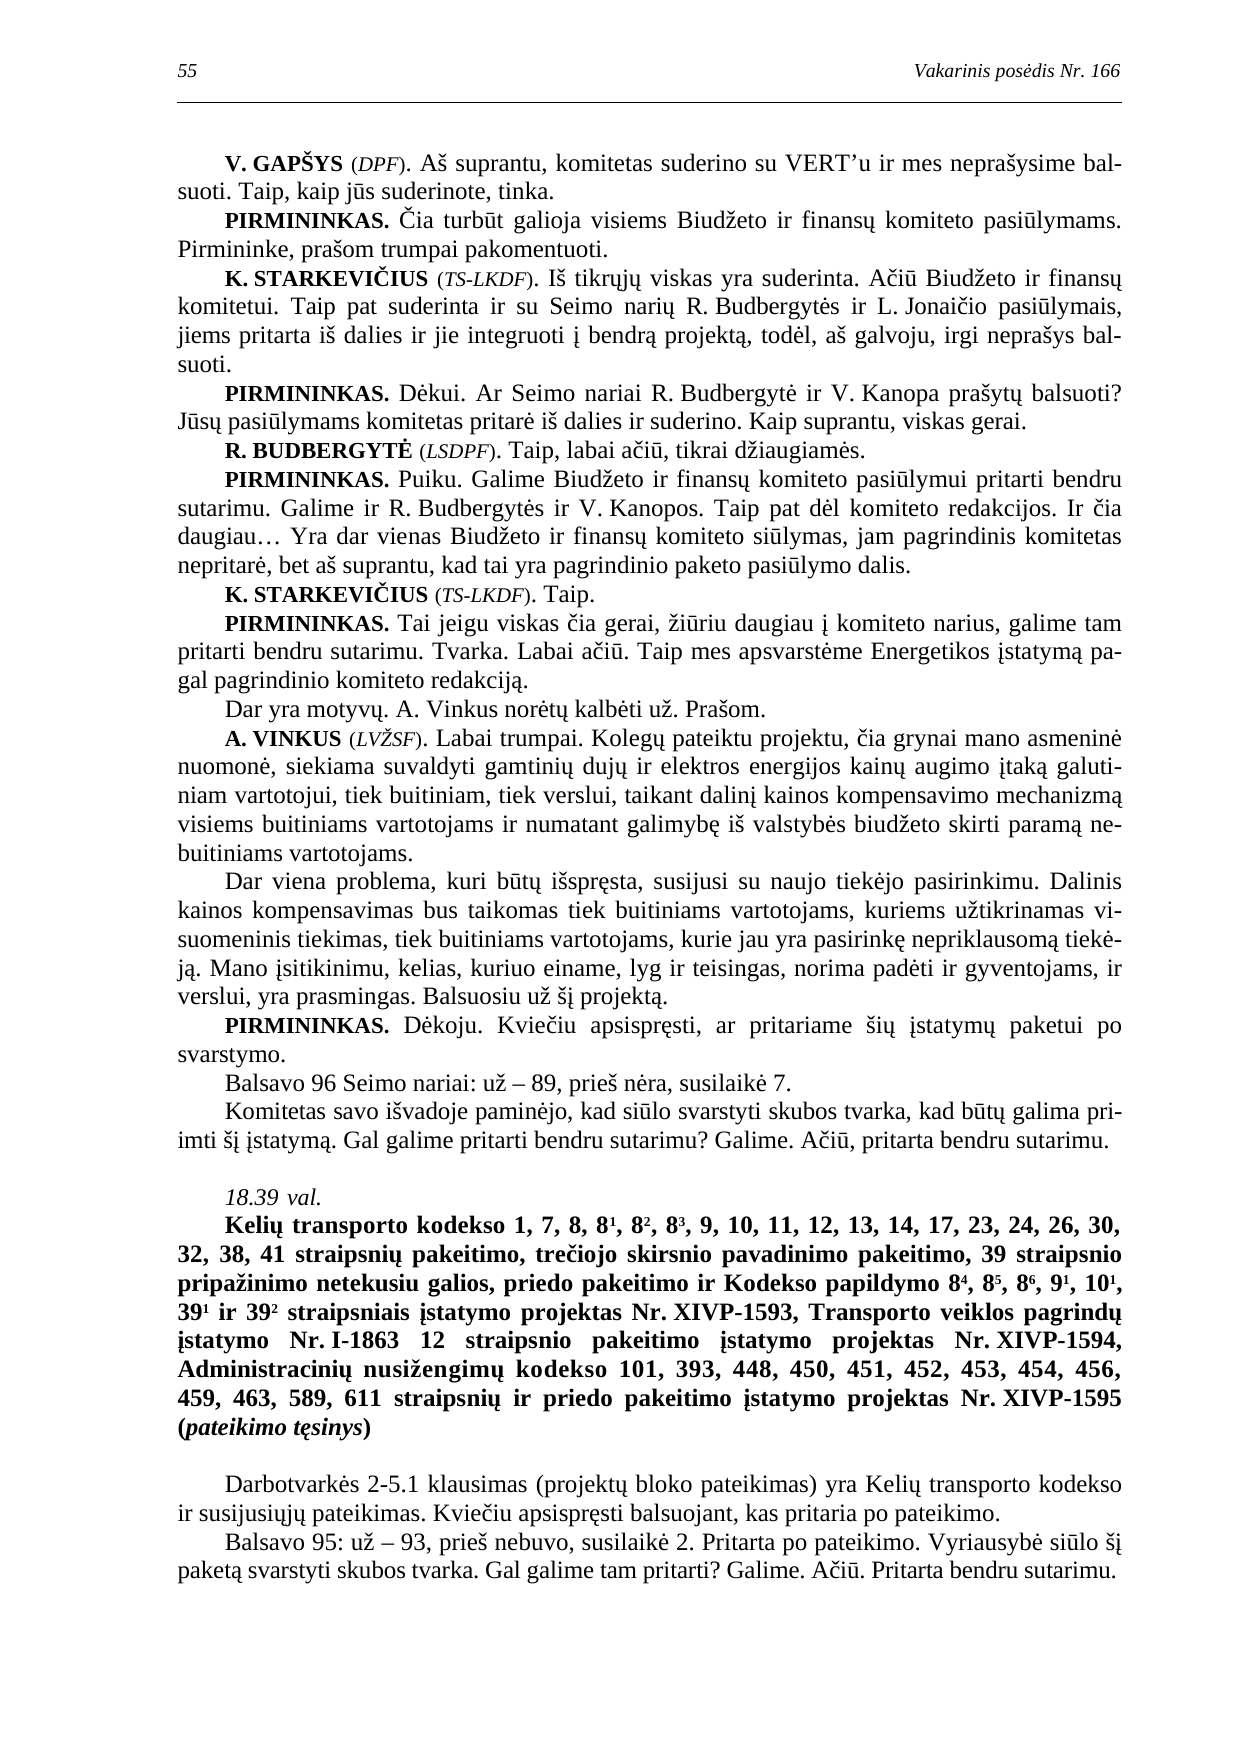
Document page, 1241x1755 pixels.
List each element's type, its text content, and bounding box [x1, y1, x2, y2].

text Ko­mi­te­tas sa­vo iš­va­do­je pa­mi­nė­jo, kad siū­lo svars­ty­ti sku­bos tvar­ka, kad bū­tų ga­li­ma pri­im­ti šį įsta­ty­mą. Gal ga­li­me pri­tar­ti ben­dru su­ta­ri­mu? Ga­li­me. Ačiū, pri­tar­ta ben­dru su­ta­ri­mu. [177, 1096, 1122, 1154]
text PIRMININKAS. Dė­kui. Ar Sei­mo na­riai R. Bud­ber­gy­tė ir V. Ka­no­pa pra­šy­tų bal­suo­ti? Jū­sų pa­siū­ly­mams ko­mi­te­tas pri­ta­rė iš da­lies ir su­de­ri­no. Kaip su­pran­tu, vis­kas ge­rai. [177, 378, 1122, 435]
text Bal­sa­vo 95: už – 93, prieš ne­bu­vo, su­si­lai­kė 2. Pri­tar­ta po pa­tei­ki­mo. Vy­riau­sy­bė siū­lo šį pa­ke­tą svars­ty­ti sku­bos tvar­ka. Gal ga­li­me tam pri­tar­ti? Ga­li­me. Ačiū. Pri­tar­ta ben­dru su­ta­ri­mu. [177, 1527, 1122, 1584]
text A. VINKUS (LVŽSF). La­bai trum­pai. Ko­le­gų pa­teik­tu pro­jek­tu, čia gry­nai ma­no as­me­ni­nė nuo­mo­nė, sie­kia­ma su­val­dy­ti gam­ti­nių du­jų ir elek­tros ener­gi­jos kai­nų au­gi­mo įta­ką ga­lu­ti­niam var­to­to­jui, tiek bui­ti­niam, tiek ver­slui, tai­kant da­li­nį kai­nos kom­pen­sa­vi­mo me­cha­niz­mą vi­siems bui­ti­niams var­to­to­jams ir nu­ma­tant ga­li­my­bę iš vals­ty­bės biu­dže­to skir­ti pa­ra­mą ne­bui­ti­niams var­to­to­jams. [177, 723, 1122, 866]
text Dar vie­na pro­ble­ma, ku­ri bū­tų iš­spręs­ta, su­si­ju­si su nau­jo tie­kė­jo pa­si­rin­ki­mu. Da­li­nis kai­nos kom­pen­sa­vi­mas bus tai­ko­mas tiek bui­ti­niams var­to­to­jams, ku­riems už­tik­ri­na­mas vi­suo­me­ni­nis tie­ki­mas, tiek bui­ti­niams var­to­to­jams, ku­rie jau yra pa­si­rin­kę ne­pri­klau­so­mą tie­kė­ją. Ma­no įsi­ti­ki­ni­mu, ke­lias, ku­riuo ei­na­me, lyg ir tei­sin­gas, no­ri­ma pa­dė­ti ir gy­ven­to­jams, ir ver­slui, yra pra­smin­gas. Bal­suo­siu už šį pro­jek­tą. [177, 866, 1122, 1010]
text K. STARKEVIČIUS (TS-LKDF). Taip. [177, 579, 1122, 608]
text PIRMININKAS. Pui­ku. Ga­li­me Biu­dže­to ir fi­nan­sų ko­mi­te­to pa­siū­ly­mui pri­tar­ti ben­dru su­ta­ri­mu. Ga­li­me ir R. Bud­ber­gy­tės ir V. Ka­no­pos. Taip pat dėl ko­mi­te­to re­dak­ci­jos. Ir čia dau­giau… Yra dar vie­nas Biu­dže­to ir fi­nan­sų ko­mi­te­to siū­ly­mas, jam pa­grin­di­nis ko­mi­te­tas ne­pri­ta­rė, bet aš su­pran­tu, kad tai yra pa­grin­di­nio pa­ke­to pa­siū­ly­mo da­lis. [177, 464, 1122, 579]
text Dar­bo­tvarkės 2-5.1 klau­si­mas (pro­jek­tų blo­ko pa­tei­ki­mas) yra Ke­lių trans­por­to ko­dek­so ir su­si­ju­sių­jų pa­tei­ki­mas. Kvie­čiu ap­si­spręs­ti bal­suo­jant, kas pri­ta­ria po pa­tei­ki­mo. [177, 1469, 1122, 1527]
text PIRMININKAS. Dė­ko­ju. Kvie­čiu ap­si­spręs­ti, ar pri­ta­ria­me šių įsta­ty­mų pa­ke­tui po svarsty­mo. [177, 1010, 1122, 1068]
text Bal­sa­vo 96 Sei­mo na­riai: už – 89, prieš nė­ra, su­si­lai­kė 7. [177, 1068, 1122, 1096]
text Dar yra mo­ty­vų. A. Vin­kus no­rė­tų kal­bė­ti už. Pra­šom. [177, 694, 1122, 723]
text 18.39 val. [224, 1183, 1122, 1210]
text K. STARKEVIČIUS (TS-LKDF). Iš tik­rų­jų vis­kas yra su­de­rin­ta. Ačiū Biu­dže­to ir fi­nan­sų ko­mi­te­tui. Taip pat su­de­rin­ta ir su Sei­mo na­rių R. Bud­ber­gy­tės ir L. Jo­nai­čio pa­siū­ly­mais, jiems pri­tar­ta iš da­lies ir jie in­teg­ruo­ti į ben­drą pro­jek­tą, to­dėl, aš gal­vo­ju, ir­gi ne­pra­šys bal­suo­ti. [177, 263, 1122, 378]
text PIRMININKAS. Čia tur­būt ga­lio­ja vi­siems Biu­dže­to ir fi­nan­sų ko­mi­te­to pa­siū­ly­mams. Pir­mi­nin­ke, pra­šom trum­pai pa­ko­men­tuo­ti. [177, 205, 1122, 263]
text Ke­lių trans­por­to ko­dek­so 1, 7, 8, 81, 82, 83, 9, 10, 11, 12, 13, 14, 17, 23, 24, 26, 30, 32, 38, 41 straips­nių pa­kei­ti­mo, tre­čio­jo skir­snio pa­va­di­ni­mo pa­kei­ti­mo, 39 straips­nio pripaži­ni­mo ne­te­ku­siu ga­lios, prie­do pa­kei­ti­mo ir Ko­dek­so pa­pil­dy­mo 84, 85, 86, 91, 101, 391 ir 392 straips­niais įsta­ty­mo pro­jek­tas Nr. XIVP-1593, Trans­por­to veik­los pagrindų įsta­ty­mo Nr. I-1863 12 straips­nio pa­kei­ti­mo įsta­ty­mo pro­jek­tas Nr. XIVP-1594, Administ­ra­ci­nių nu­si­žen­gi­mų ko­dek­so 101, 393, 448, 450, 451, 452, 453, 454, 456, 459, 463, 589, 611 straips­nių ir prie­do pa­kei­ti­mo įsta­ty­mo pro­jek­tas Nr. XIVP-1595 (patei­ki­mo tę­si­nys) [177, 1210, 1122, 1440]
text PIRMININKAS. Tai jei­gu vis­kas čia ge­rai, žiū­riu dau­giau į ko­mi­te­to na­rius, ga­li­me tam pri­tar­ti ben­dru su­ta­ri­mu. Tvar­ka. La­bai ačiū. Taip mes ap­svars­tė­me Ener­ge­ti­kos įsta­ty­mą pa­gal pa­grin­di­nio ko­mi­te­to re­dak­ci­ją. [177, 608, 1122, 694]
text R. BUDBERGYTĖ (LSDPF). Taip, la­bai ačiū, tik­rai džiau­gia­mės. [177, 435, 1122, 464]
text V. GAPŠYS (DPF). Aš su­pran­tu, ko­mi­te­tas su­de­ri­no su VERT’u ir mes ne­pra­šy­si­me bal­suo­ti. Taip, kaip jūs su­de­ri­no­te, tin­ka. [177, 148, 1122, 205]
